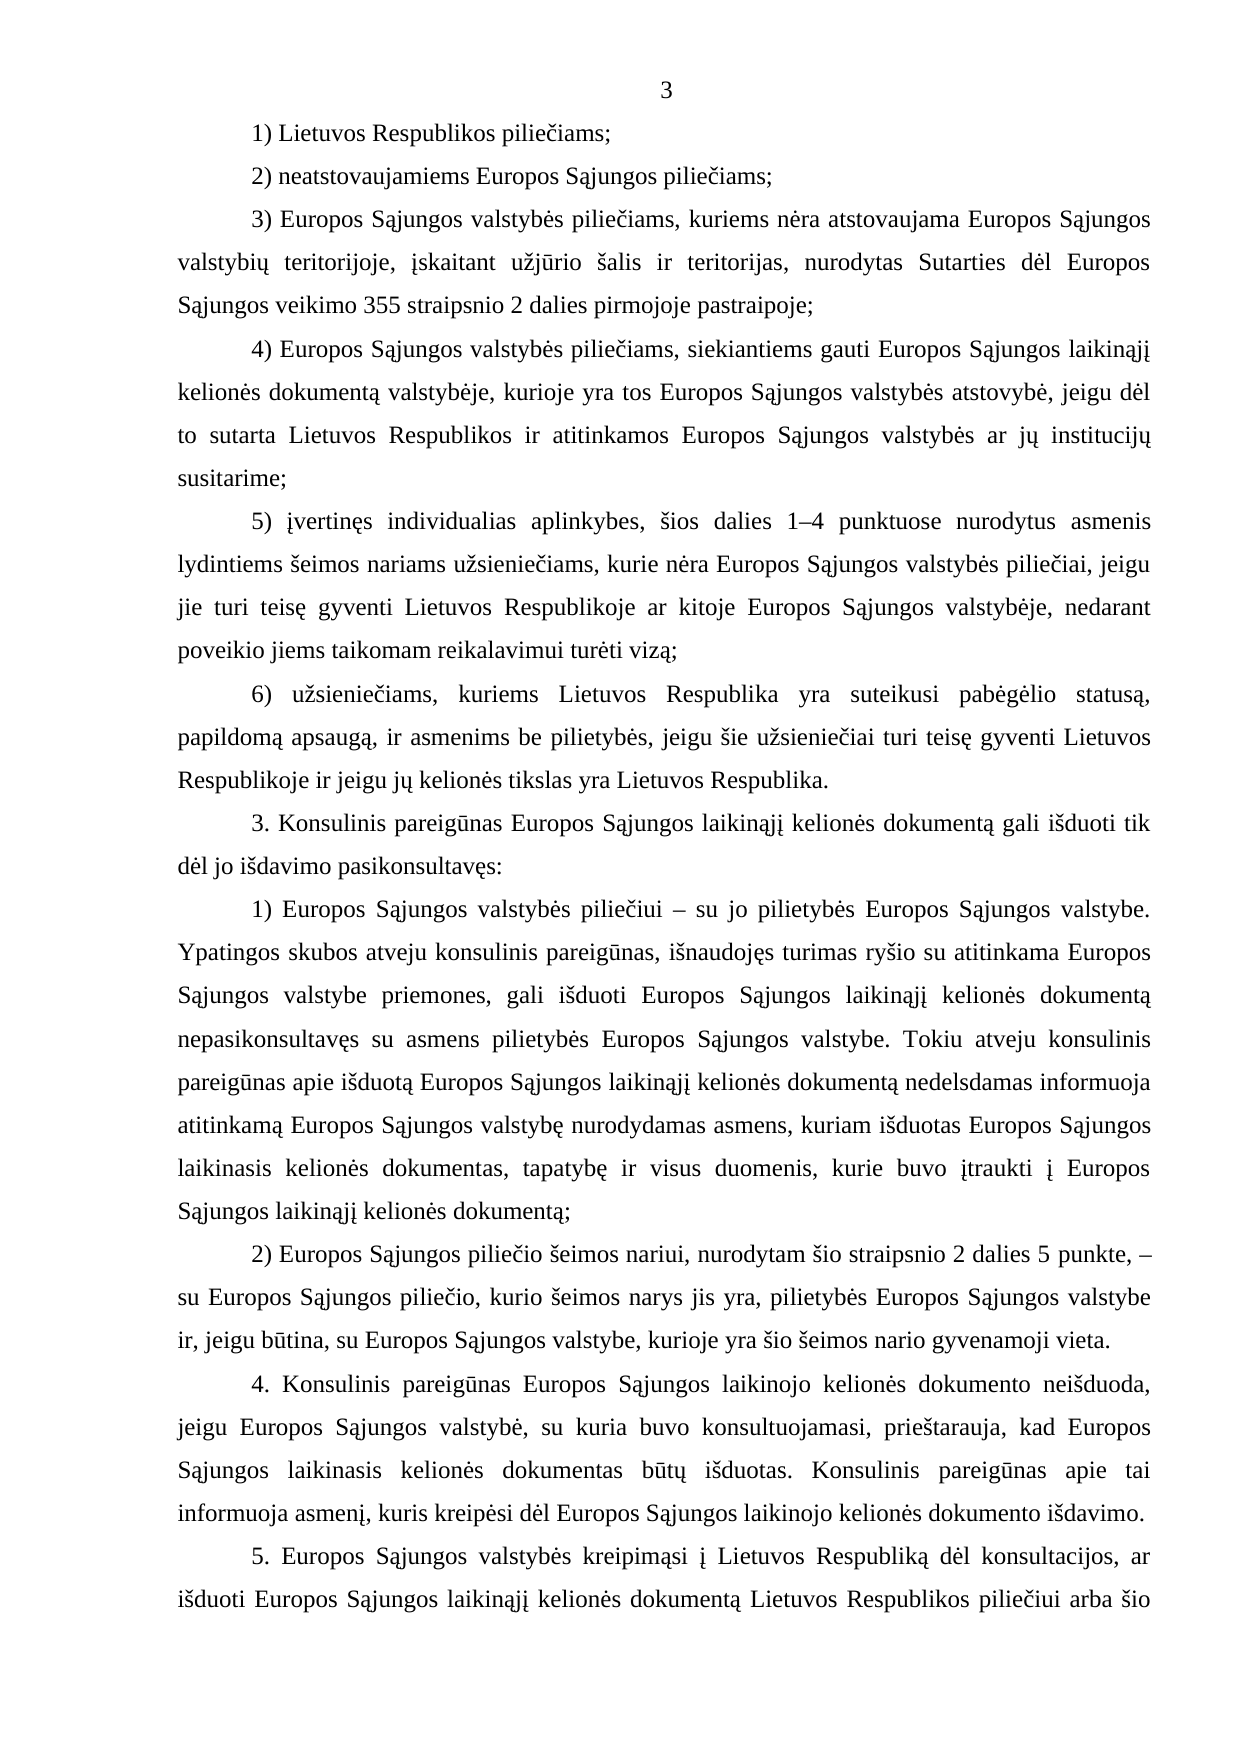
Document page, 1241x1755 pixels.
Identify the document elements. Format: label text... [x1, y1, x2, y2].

text 4. Konsulinis pareigūnas Europos Sąjungos laikinojo kelionės dokumento neišduoda, jeigu Europos Sąjungos valstybė, su kuria buvo konsultuojamasi, prieštarauja, kad Europos Sąjungos laikinasis kelionės dokumentas būtų išduotas. Konsulinis pareigūnas apie tai informuoja asmenį, kuris kreipėsi dėl Europos Sąjungos laikinojo kelionės dokumento išdavimo. [177, 1369, 1152, 1527]
text 2) Europos Sąjungos piliečio šeimos nariui, nurodytam šio straipsnio 2 dalies 5 punkte, – su Europos Sąjungos piliečio, kurio šeimos narys jis yra, pilietybės Europos Sąjungos valstybe ir, jeigu būtina, su Europos Sąjungos valstybe, kurioje yra šio šeimos nario gyvenamoji vieta. [177, 1239, 1152, 1354]
text 2) neatstovaujamiems Europos Sąjungos piliečiams; [177, 161, 1152, 190]
text 3) Europos Sąjungos valstybės piliečiams, kuriems nėra atstovaujama Europos Sąjungos valstybių teritorijoje, įskaitant užjūrio šalis ir teritorijas, nurodytas Sutarties dėl Europos Sąjungos veikimo 355 straipsnio 2 dalies pirmojoje pastraipoje; [177, 204, 1152, 319]
text 4) Europos Sąjungos valstybės piliečiams, siekiantiems gauti Europos Sąjungos laikinąjį kelionės dokumentą valstybėje, kurioje yra tos Europos Sąjungos valstybės atstovybė, jeigu dėl to sutarta Lietuvos Respublikos ir atitinkamos Europos Sąjungos valstybės ar jų institucijų susitarime; [177, 334, 1152, 492]
text 5. Europos Sąjungos valstybės kreipimąsi į Lietuvos Respubliką dėl konsultacijos, ar išduoti Europos Sąjungos laikinąjį kelionės dokumentą Lietuvos Respublikos piliečiui arba šio [177, 1541, 1152, 1613]
text 5) įvertinęs individualias aplinkybes, šios dalies 1–4 punktuose nurodytus asmenis lydintiems šeimos nariams užsieniečiams, kurie nėra Europos Sąjungos valstybės piliečiai, jeigu jie turi teisę gyventi Lietuvos Respublikoje ar kitoje Europos Sąjungos valstybėje, nedarant poveikio jiems taikomam reikalavimui turėti vizą; [177, 506, 1152, 664]
text 1) Lietuvos Respublikos piliečiams; [177, 118, 1152, 147]
text 1) Europos Sąjungos valstybės piliečiui – su jo pilietybės Europos Sąjungos valstybe. Ypatingos skubos atveju konsulinis pareigūnas, išnaudojęs turimas ryšio su atitinkama Europos Sąjungos valstybe priemones, gali išduoti Europos Sąjungos laikinąjį kelionės dokumentą nepasikonsultavęs su asmens pilietybės Europos Sąjungos valstybe. Tokiu atveju konsulinis pareigūnas apie išduotą Europos Sąjungos laikinąjį kelionės dokumentą nedelsdamas informuoja atitinkamą Europos Sąjungos valstybę nurodydamas asmens, kuriam išduotas Europos Sąjungos laikinasis kelionės dokumentas, tapatybę ir visus duomenis, kurie buvo įtraukti į Europos Sąjungos laikinąjį kelionės dokumentą; [177, 894, 1152, 1225]
text 3. Konsulinis pareigūnas Europos Sąjungos laikinąjį kelionės dokumentą gali išduoti tik dėl jo išdavimo pasikonsultavęs: [177, 808, 1152, 880]
text 6) užsieniečiams, kuriems Lietuvos Respublika yra suteikusi pabėgėlio statusą, papildomą apsaugą, ir asmenims be pilietybės, jeigu šie užsieniečiai turi teisę gyventi Lietuvos Respublikoje ir jeigu jų kelionės tikslas yra Lietuvos Respublika. [177, 679, 1152, 794]
